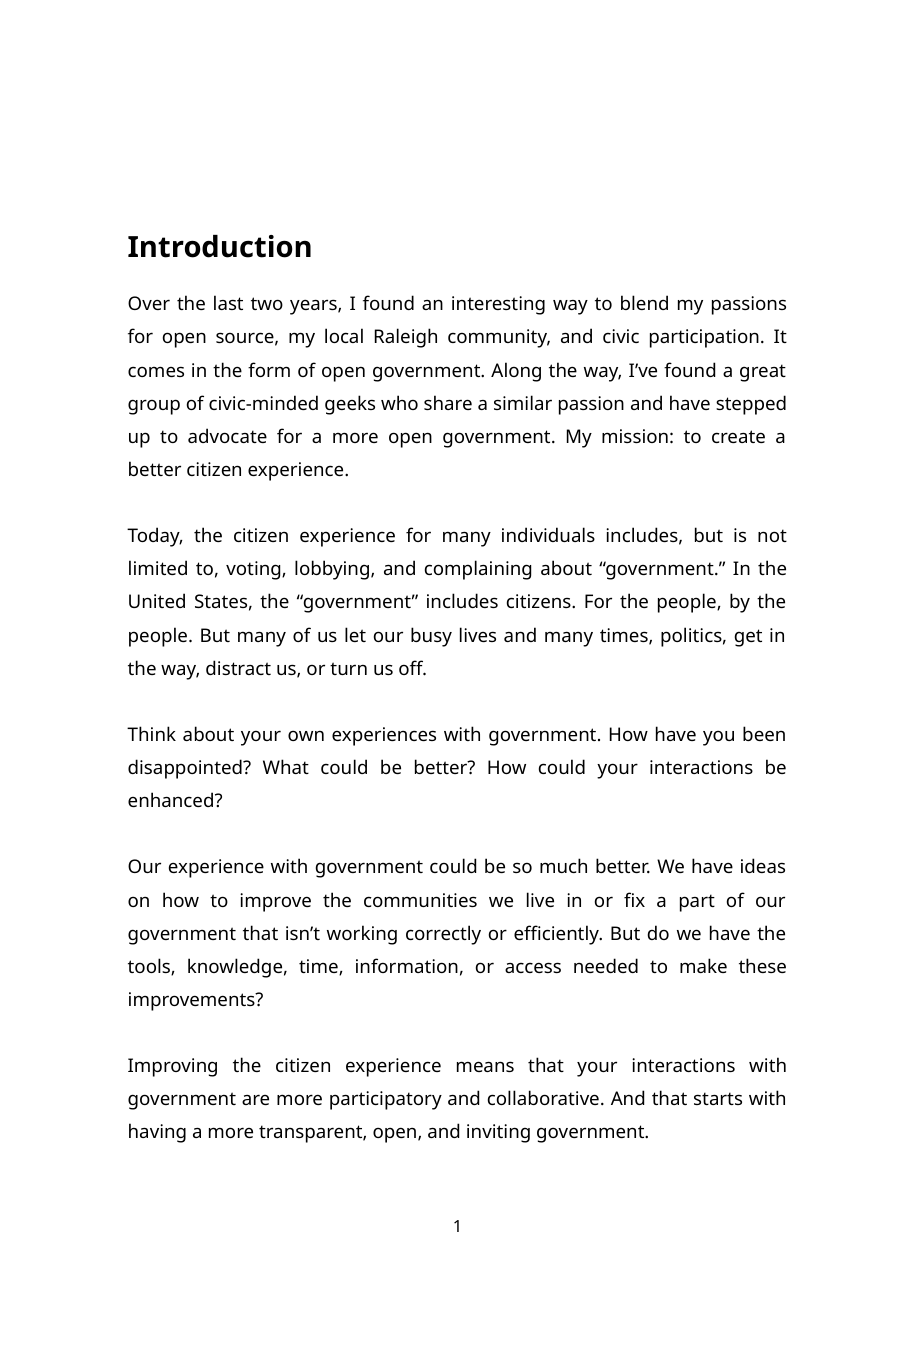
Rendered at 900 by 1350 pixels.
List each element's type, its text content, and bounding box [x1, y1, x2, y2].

text Our experience with government could be so much better. We have ideas on how to improve the communities we live in or fix a part of our government that isn’t working correctly or efficiently. But do we have the tools, knowledge, time, information, or access needed to make these improvements? [127, 854, 787, 1012]
text Improving the citizen experience means that your interactions with government are more participatory and collaborative. And that starts with having a more transparent, open, and inviting government. [127, 1052, 787, 1144]
text Today, the citizen experience for many individuals includes, but is not limited to, voting, lobbying, and complaining about “government.” In the United States, the “government” includes citizens. For the people, by the people. But many of us let our busy lives and many times, politics, get in the way, distract us, or turn us off. [127, 522, 787, 681]
text Over the last two years, I found an interesting way to blend my passions for open source, my local Raleigh community, and civic participation. It comes in the form of open government. Along the way, I’ve found a great group of civic-minded geeks who share a similar passion and have stepped up to advocate for a more open government. My mission: to create a better citizen experience. [127, 291, 787, 482]
subtitle Introduction [127, 227, 787, 266]
text Think about your own experiences with government. How have you been disappointed? What could be better? How could your interactions be enhanced? [127, 721, 787, 813]
